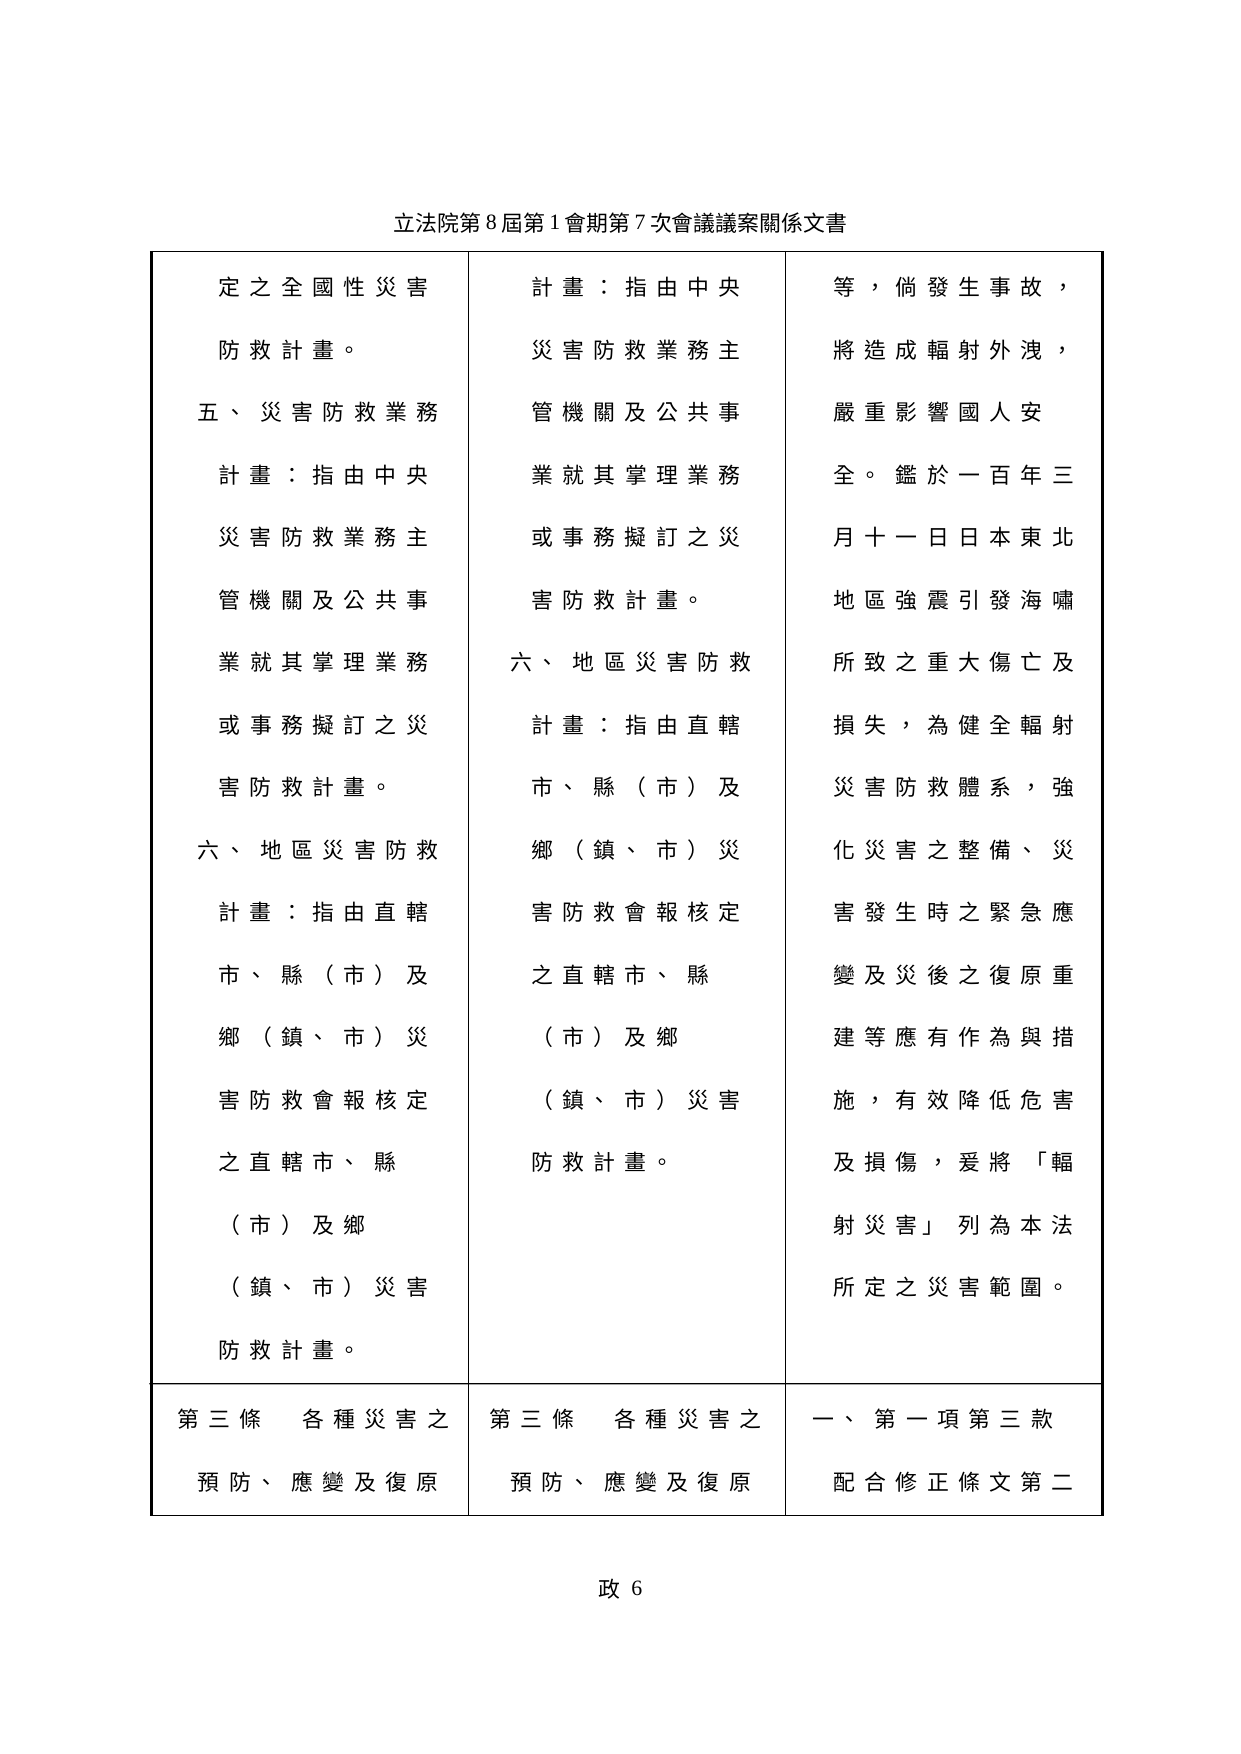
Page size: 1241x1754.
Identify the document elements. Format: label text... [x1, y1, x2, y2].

table_cell 定之全國性災害防救計畫。 五、災害防救業務計畫：指由中央災害防救業務主管機關及公共事業就其掌理業務或事務擬訂之災害防救計畫。 六、地區災害防救計畫：指由直轄市、縣（市）及鄉（鎮、市）災害防救會報核定之直轄市、縣（市）及鄉（鎮、市）災害防救計畫。 [153, 252, 468, 1383]
table_cell 第三條 各種災害之預防、應變及復原 [153, 1385, 468, 1514]
table_cell 第三條 各種災害之預防、應變及復原 [469, 1385, 785, 1514]
table_cell 等，倘發生事故，將造成輻射外洩，嚴重影響國人安全。鑑於一百年三月十一日日本東北地區強震引發海嘯所致之重大傷亡及損失，為健全輻射災害防救體系，強化災害之整備、災害發生時之緊急應變及災後之復原重建等應有作為與措施，有效降低危害及損傷，爰將「輻射災害」列為本法所定之災害範圍。 [786, 252, 1101, 1383]
table_cell 一、第一項第三款配合修正條文第二 [786, 1385, 1101, 1514]
table_cell 計畫：指由中央災害防救業務主管機關及公共事業就其掌理業務或事務擬訂之災害防救計畫。 六、地區災害防救計畫：指由直轄市、縣（市）及鄉（鎮、市）災害防救會報核定之直轄市、縣（市）及鄉（鎮、市）災害防救計畫。 [469, 252, 785, 1383]
